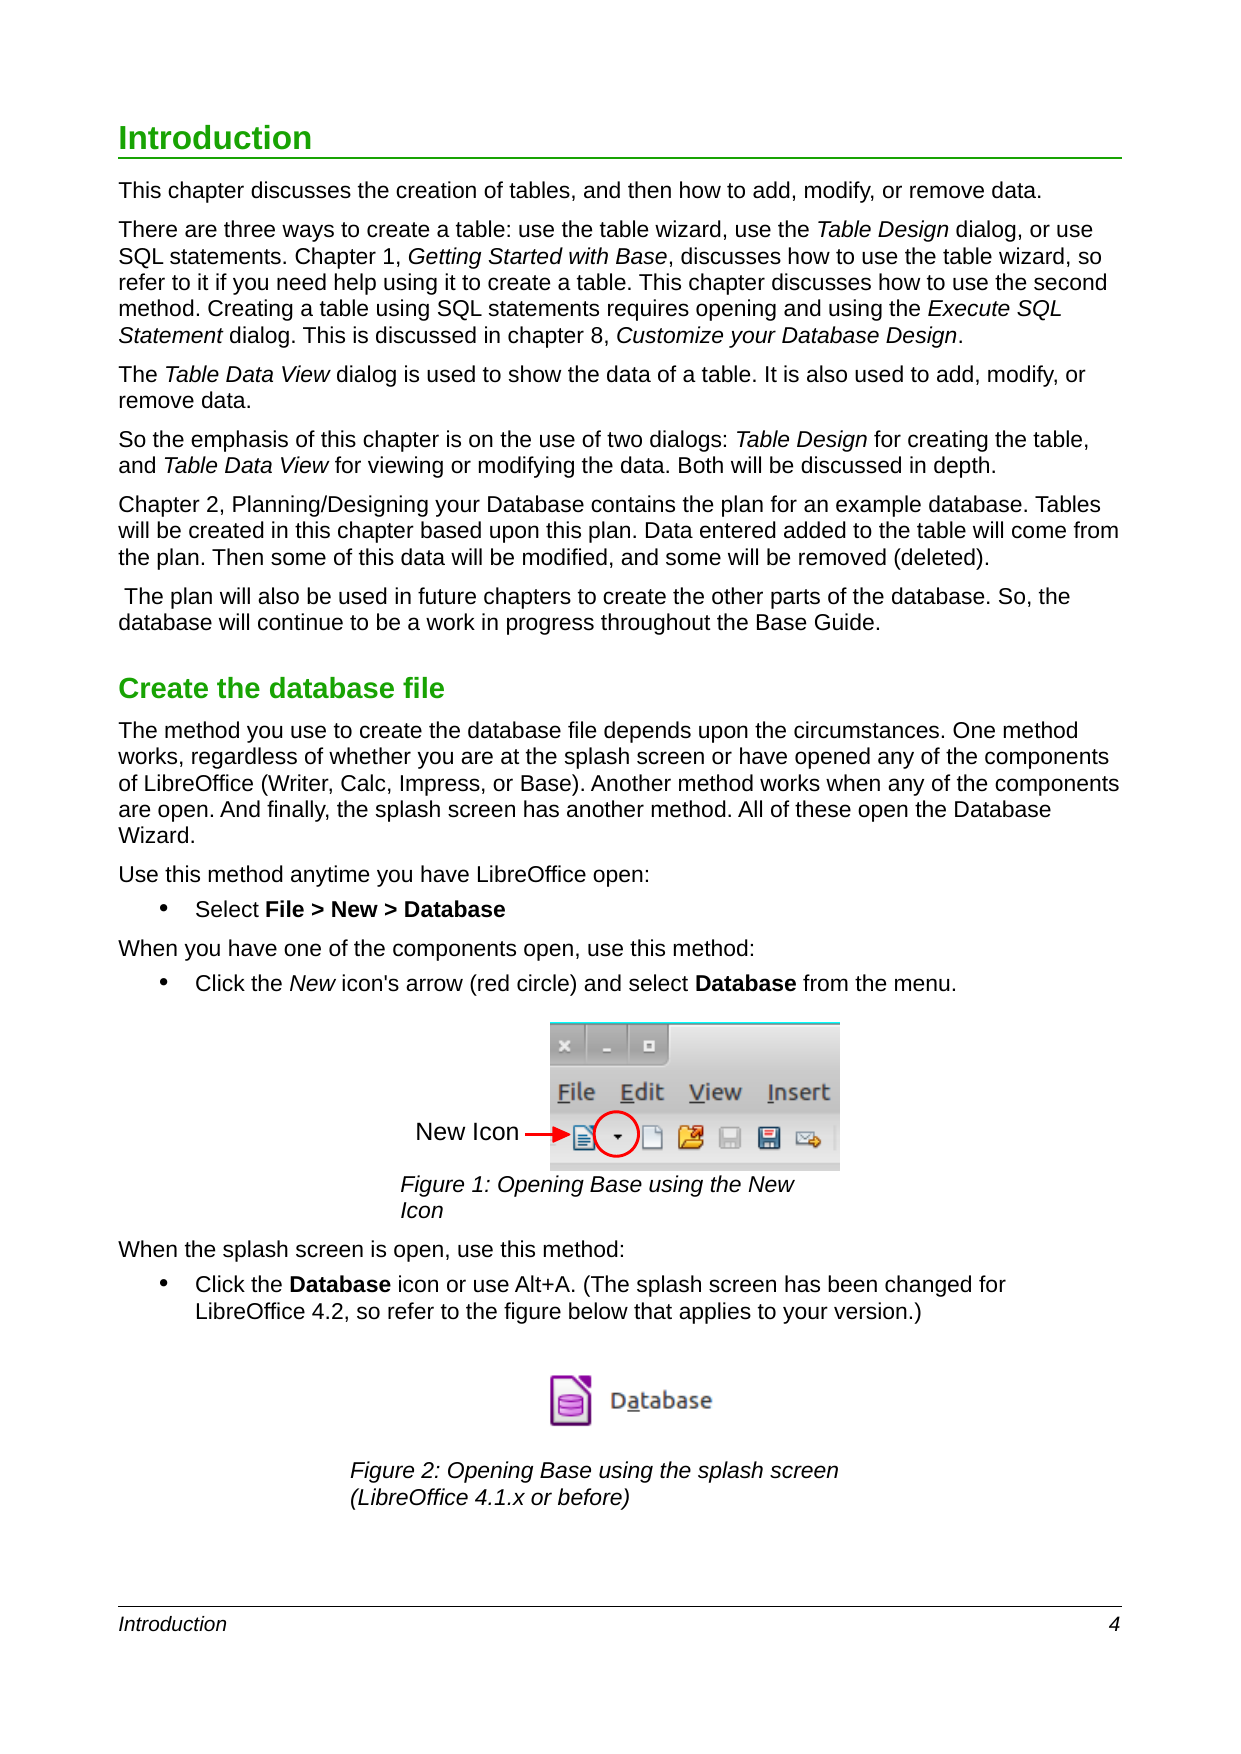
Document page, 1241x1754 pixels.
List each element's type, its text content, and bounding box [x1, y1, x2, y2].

text So the emphasis of this chapter is on the use of two dialogs: Table Design for creating the table, and Table Data View for viewing or modifying the data. Both will be discussed in depth. [118, 426, 1122, 478]
text The plan will also be used in future chapters to create the other parts of the database. So, the database will continue to be a work in progress throughout the Base Guide. [118, 583, 1122, 635]
picture [505, 1349, 735, 1445]
picture [550, 1022, 840, 1171]
list Use this method anytime you have LibreOffice open: [118, 861, 1122, 887]
text Figure 1: Opening Base using the New Icon [400, 1171, 840, 1223]
list When you have one of the components open, use this method: [118, 935, 1122, 962]
text The method you use to create the database file depends upon the circumstances. One method works, regardless of whether you are at the splash screen or have opened any of the components of LibreOffice (Writer, Calc, Impress, or Base). Another method works when any of the components are open. And finally, the splash screen has another method. All of these open the Database Wizard. [118, 717, 1122, 848]
text This chapter discusses the creation of tables, and then how to add, modify, or remove data. [118, 177, 1122, 204]
text Chapter 2, Planning/Designing your Database contains the plan for an example database. Tables will be created in this chapter based upon this plan. Data entered added to the table will come from the plan. Then some of this data will be modified, and some will be removed (deleted). [118, 491, 1122, 570]
text Figure 2: Opening Base using the splash screen (LibreOffice 4.1.x or before) [350, 1457, 890, 1510]
text The Table Data View dialog is used to show the data of a table. It is also used to add, modify, or remove data. [118, 361, 1122, 413]
list Click the New icon's arrow (red circle) and select Database from the menu. [156, 968, 1122, 997]
list Click the Database icon or use Alt+A. (The splash screen has been changed for LibreOffice 4.2, so refer to the figure below that applies to your version.) [156, 1269, 1122, 1324]
list Select File > New > Database [156, 894, 1122, 923]
list When the splash screen is open, use this method: [118, 1236, 1122, 1262]
subtitle Create the database file [118, 671, 1122, 704]
text There are three ways to create a table: use the table wizard, use the Table Design dialog, or use SQL statements. Chapter 1, Getting Started with Base, discusses how to use the table wizard, so refer to it if you need help using it to create a table. This chapter discusses how to use the second method. Creating a table using SQL statements requires opening and using the Execute SQL Statement dialog. This is discussed in chapter 8, Customize your Database Design. [118, 216, 1122, 348]
subtitle Introduction [118, 118, 1122, 157]
